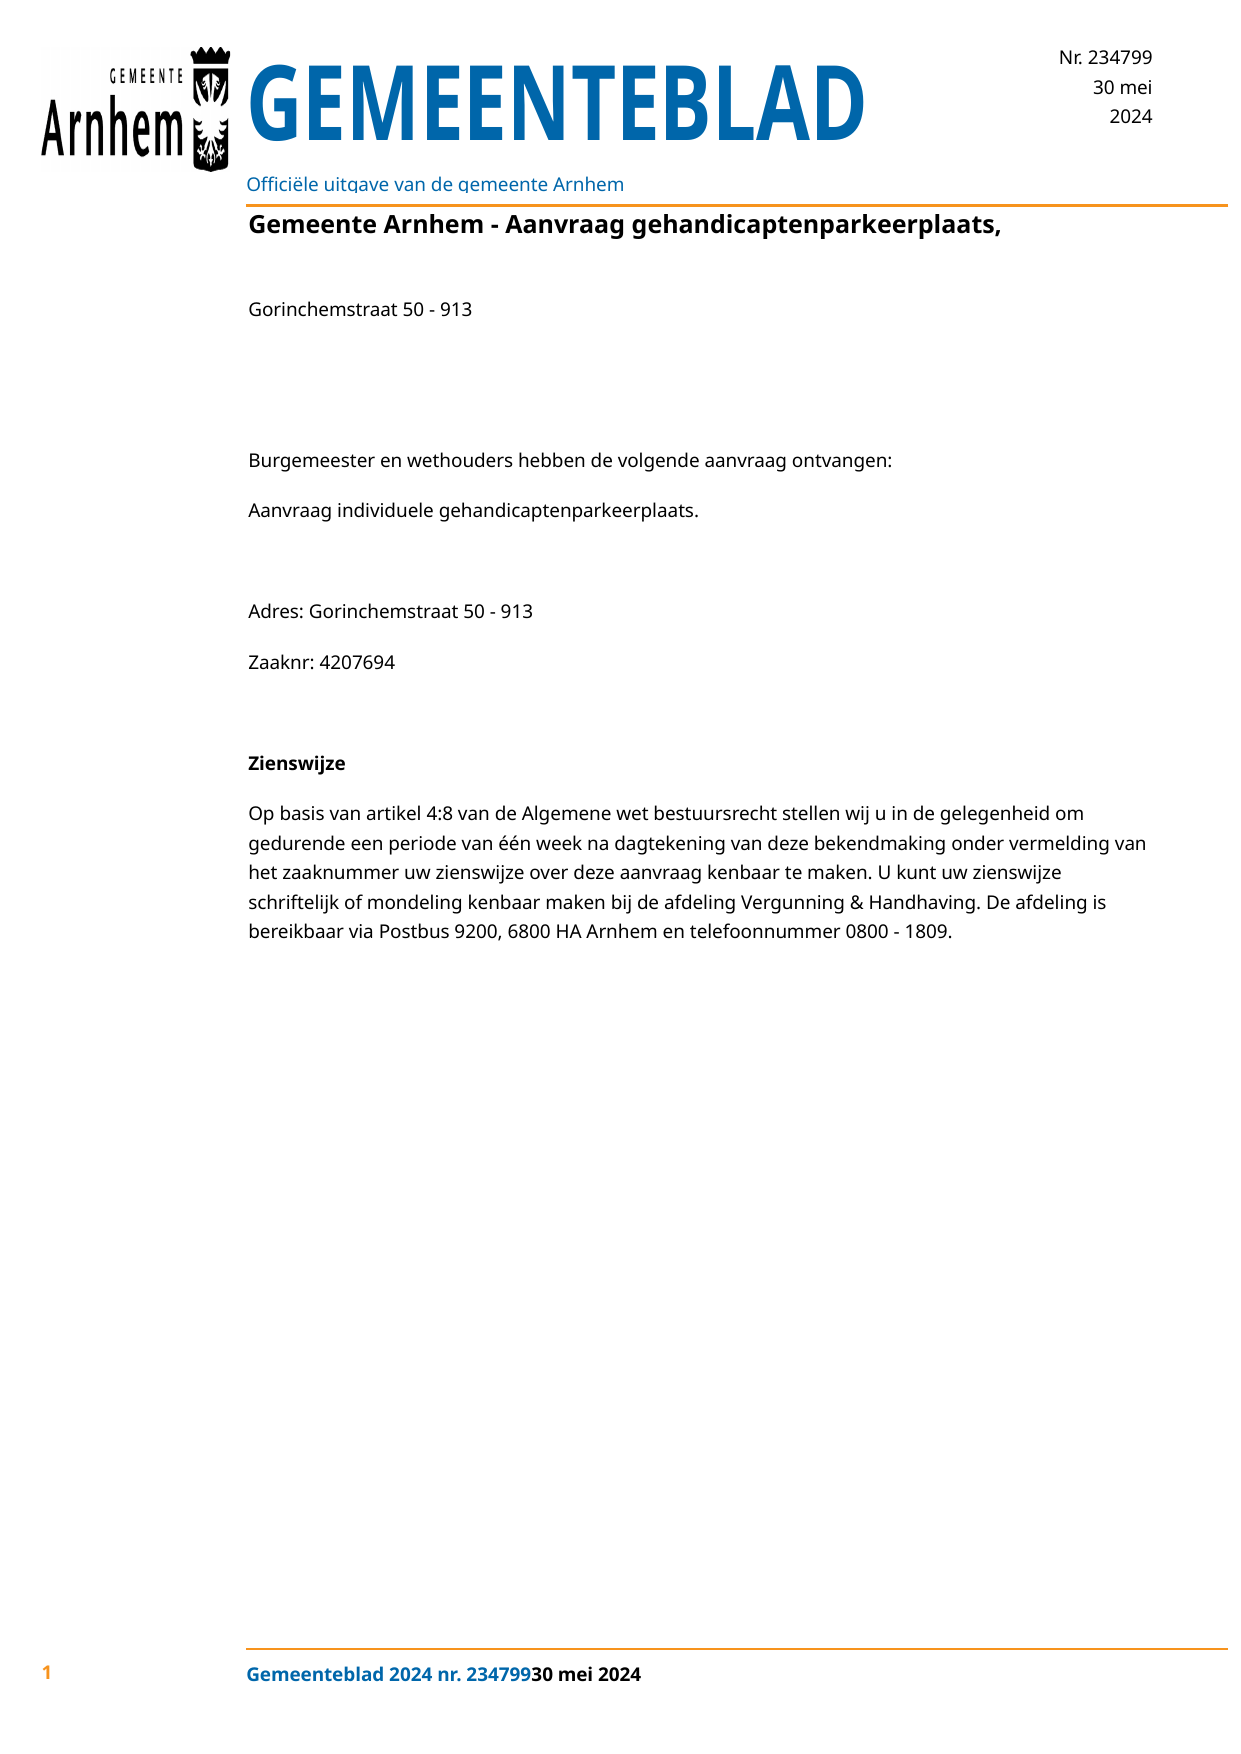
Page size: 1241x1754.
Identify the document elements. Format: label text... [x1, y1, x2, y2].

text Adres: Gorinchemstraat 50 - 913 [248, 598, 1152, 624]
text Aanvraag individuele gehandicaptenparkeerplaats. [248, 498, 1152, 523]
text Zienswijze [248, 750, 1152, 776]
text Gemeente Arnhem - Aanvraag gehandicaptenparkeerplaats, [248, 207, 1152, 241]
text Gorinchemstraat 50 - 913 [248, 296, 1152, 322]
text Op basis van artikel 4:8 van de Algemene wet bestuursrecht stellen wij u in de gelegenheid om gedurende een periode van één week na dagtekening van deze bekendmaking onder vermelding van het zaaknummer uw zienswijze over deze aanvraag kenbaar te maken. U kunt uw zienswijze schriftelijk of mondeling kenbaar maken bij de afdeling Vergunning & Handhaving. De afdeling is bereikbaar via Postbus 9200, 6800 HA Arnhem en telefoonnummer 0800 - 1809. [248, 800, 1152, 944]
text Zaaknr: 4207694 [248, 649, 1152, 675]
text Burgemeester en wethouders hebben de volgende aanvraag ontvangen: [248, 447, 1152, 473]
picture [41, 47, 231, 172]
